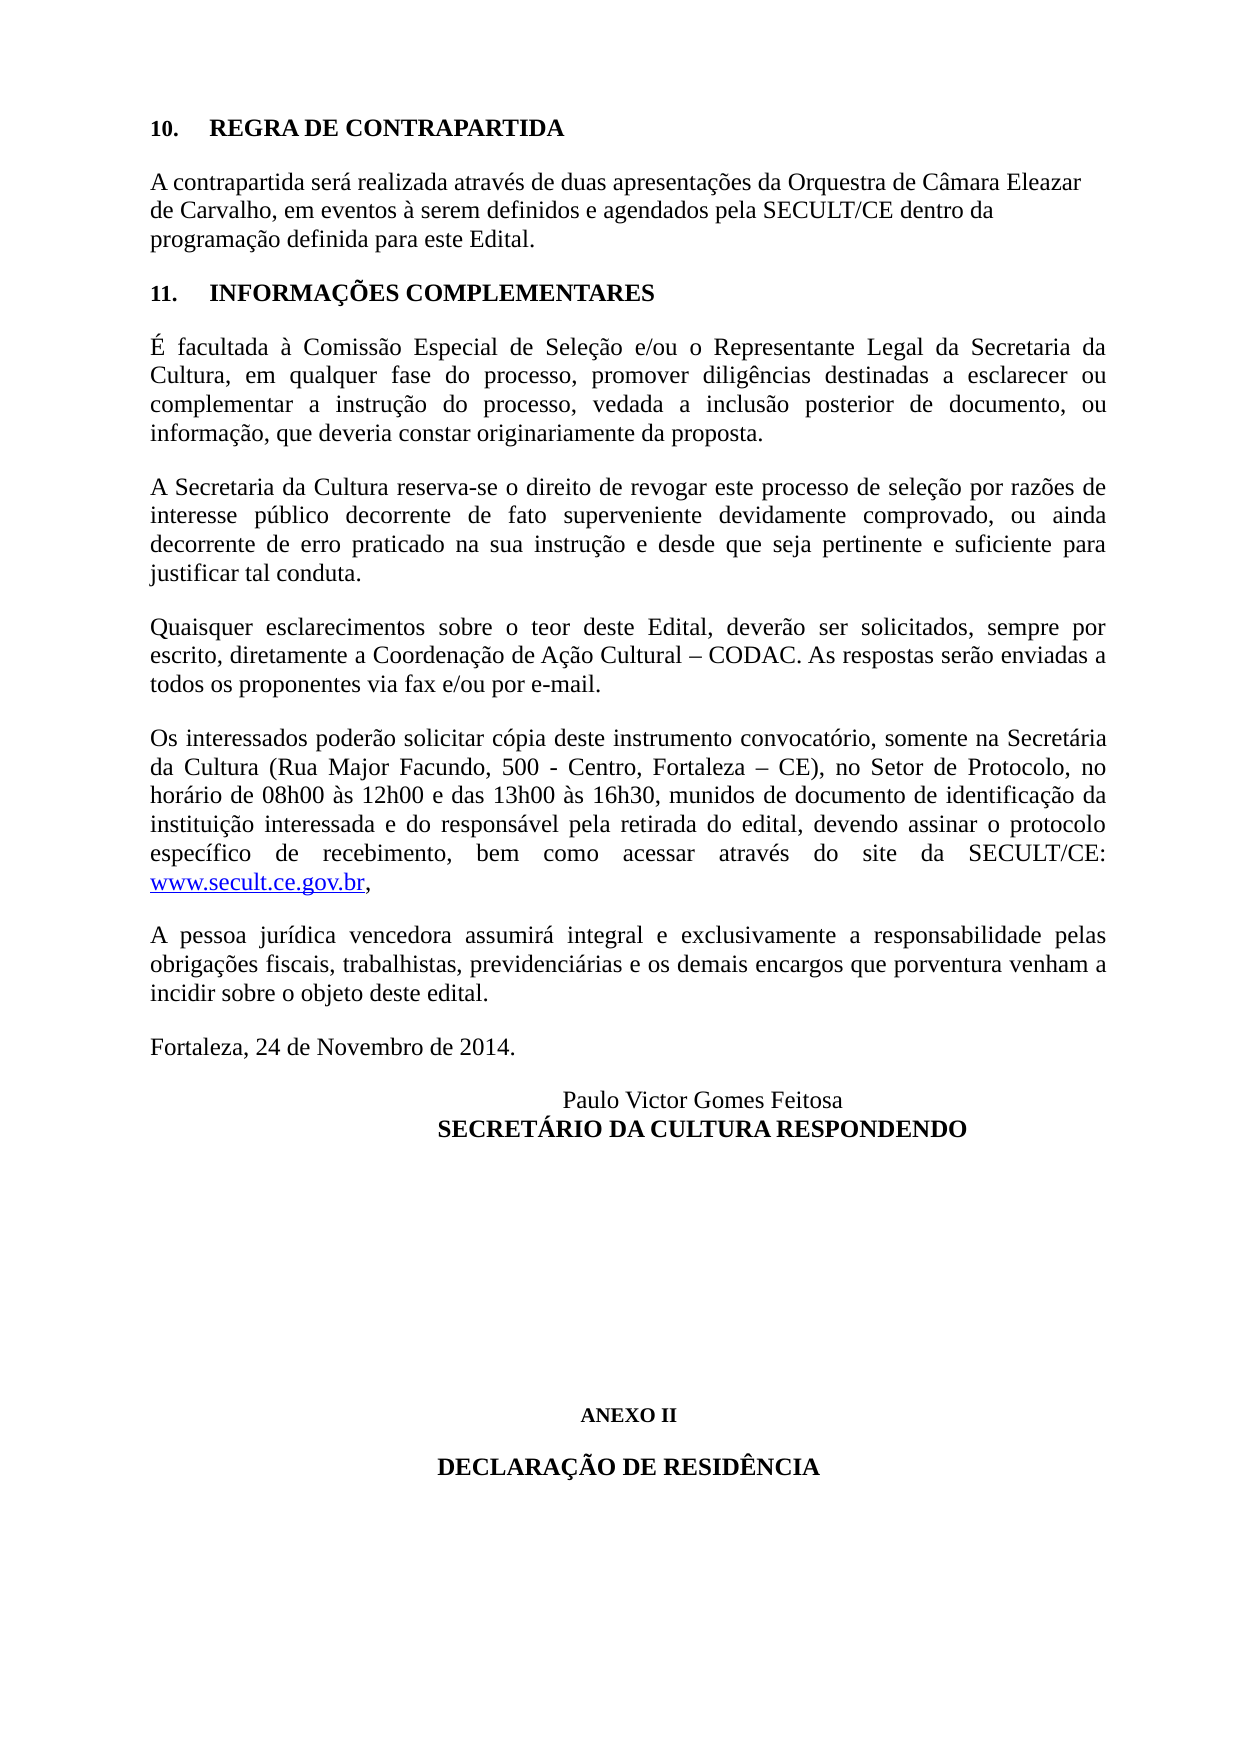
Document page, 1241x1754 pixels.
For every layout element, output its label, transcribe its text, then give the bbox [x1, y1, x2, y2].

text É facultada à Comissão Especial de Seleção e/ou o Representante Legal da Secretaria da Cultura, em qualquer fase do processo, promover diligências destinadas a esclarecer ou complementar a instrução do processo, vedada a inclusão posterior de documento, ou informação, que deveria constar originariamente da proposta. [150, 332, 1107, 447]
text A pessoa jurídica vencedora assumirá integral e exclusivamente a responsabilidade pelas obrigações fiscais, trabalhistas, previdenciárias e os demais encargos que porventura venham a incidir sobre o objeto deste edital. [150, 920, 1107, 1007]
text A contrapartida será realizada através de duas apresentações da Orquestra de Câmara Eleazar de Carvalho, em eventos à serem definidos e agendados pela SECULT/CE dentro da programação definida para este Edital. [150, 167, 1107, 253]
text ANEXO II [150, 1402, 1107, 1427]
text SECRETÁRIO DA CULTURA RESPONDENDO [298, 1114, 1107, 1143]
text Os interessados poderão solicitar cópia deste instrumento convocatório, somente na Secretária da Cultura (Rua Major Facundo, 500 - Centro, Fortaleza – CE), no Setor de Protocolo, no horário de 08h00 às 12h00 e das 13h00 às 16h30, munidos de documento de identificação da instituição interessada e do responsável pela retirada do edital, devendo assinar o protocolo específico de recebimento, bem como acessar através do site da SECULT/CE: www.secult.ce.gov.br, [150, 723, 1107, 895]
text Fortaleza, 24 de Novembro de 2014. [150, 1032, 1107, 1060]
text Paulo Victor Gomes Feitosa [298, 1085, 1107, 1114]
text DECLARAÇÃO DE RESIDÊNCIA [150, 1452, 1107, 1480]
text A Secretaria da Cultura reserva-se o direito de revogar este processo de seleção por razões de interesse público decorrente de fato superveniente devidamente comprovado, ou ainda decorrente de erro praticado na sua instrução e desde que seja pertinente e suficiente para justificar tal conduta. [150, 472, 1107, 587]
list INFORMAÇÕES COMPLEMENTARES [150, 278, 1107, 307]
list REGRA DE CONTRAPARTIDA [150, 113, 1107, 142]
text Quaisquer esclarecimentos sobre o teor deste Edital, deverão ser solicitados, sempre por escrito, diretamente a Coordenação de Ação Cultural – CODAC. As respostas serão enviadas a todos os proponentes via fax e/ou por e-mail. [150, 612, 1107, 698]
